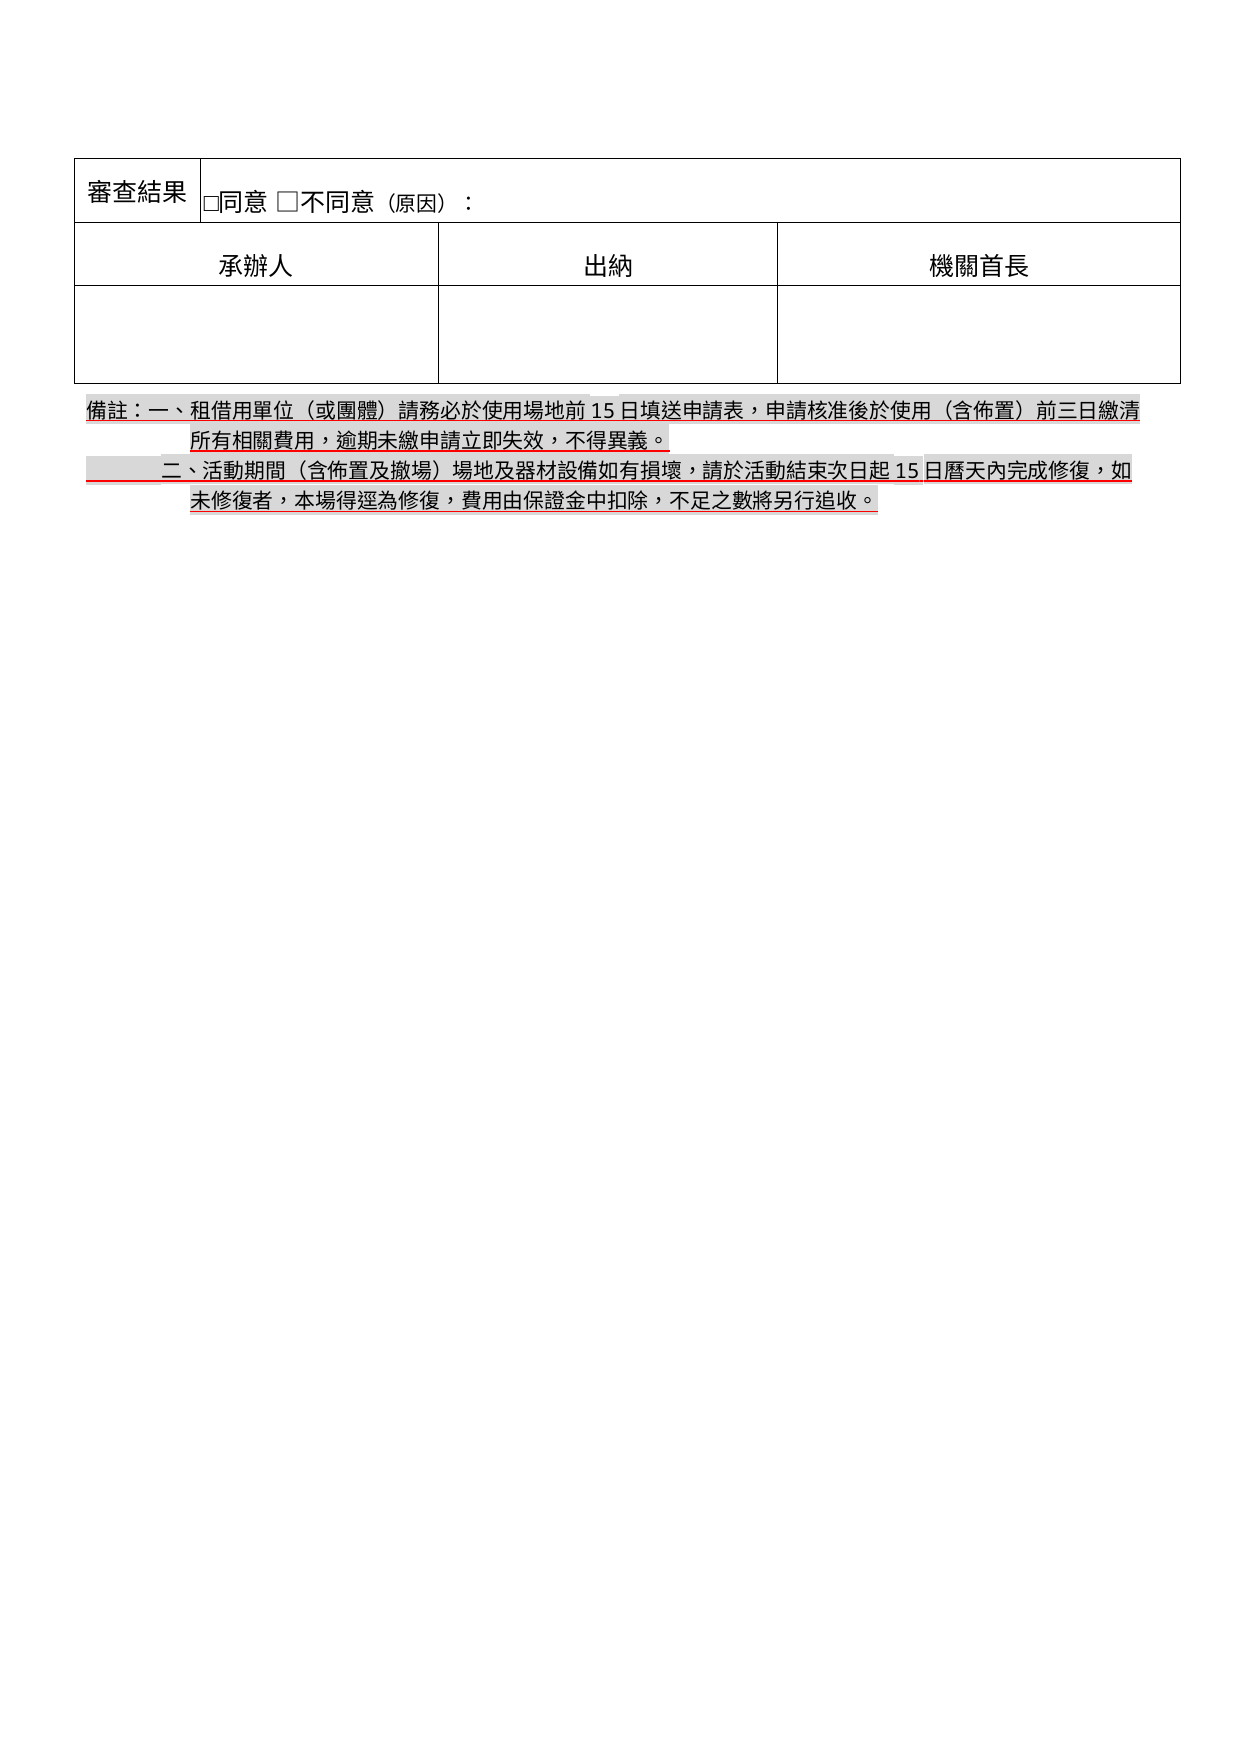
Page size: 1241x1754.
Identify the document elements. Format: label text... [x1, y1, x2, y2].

table_cell 機關首長 [778, 223, 1180, 285]
table_cell 出納 [439, 223, 777, 285]
table_cell □同意 □不同意（原因）： [201, 159, 1180, 222]
table_cell 審查結果 [75, 159, 200, 222]
table_cell [778, 286, 1180, 383]
table_cell [75, 286, 438, 383]
text 二、活動期間（含佈置及撤場）場地及器材設備如有損壞，請於活動結束次日起15日曆天內完成修復，如未修復者，本場得逕為修復，費用由保證金中扣除，不足之數將另行追收。 [86, 454, 1143, 515]
table_cell 承辦人 [75, 223, 438, 285]
text 備註：一、租借用單位（或團體）請務必於使用場地前15日填送申請表，申請核准後於使用（含佈置）前三日繳清所有相關費用，逾期未繳申請立即失效，不得異義。 [86, 394, 1143, 454]
table_cell [439, 286, 777, 383]
